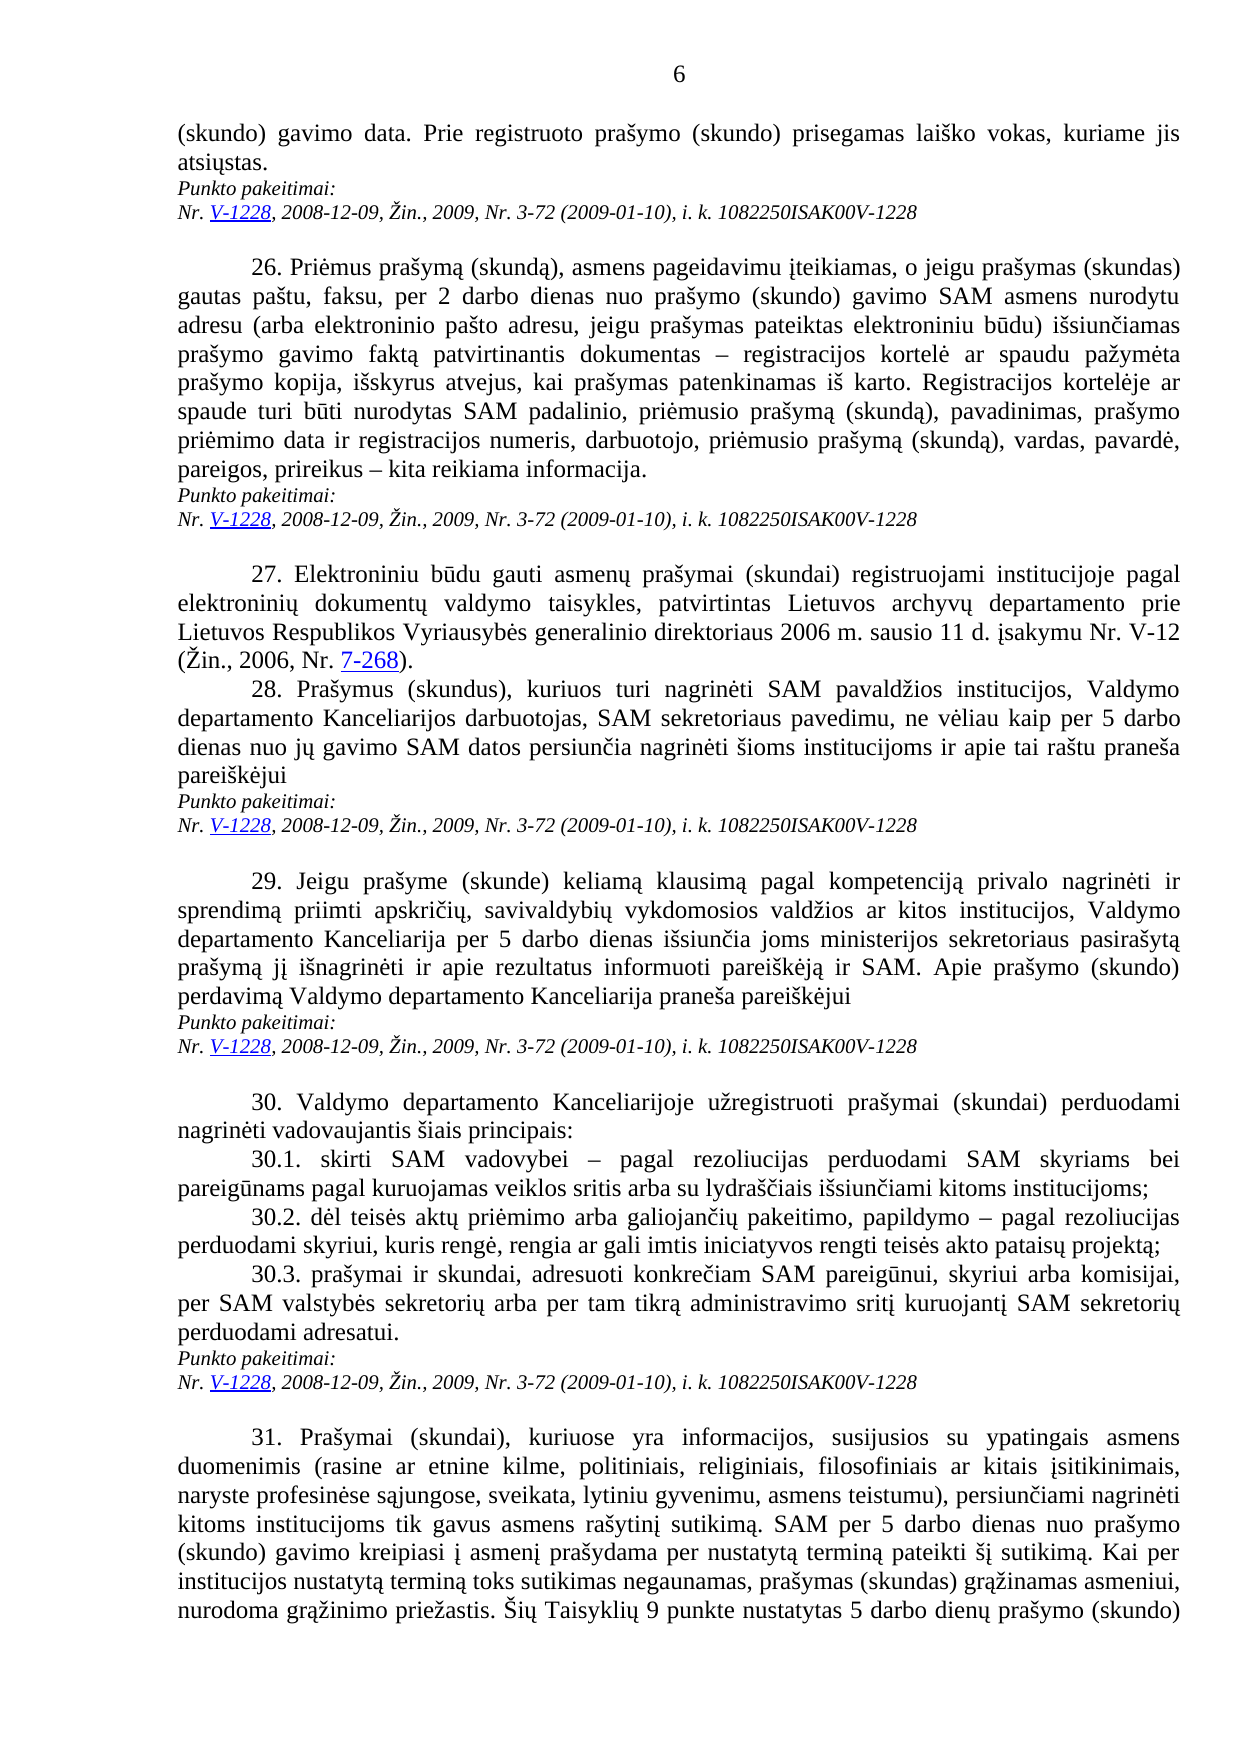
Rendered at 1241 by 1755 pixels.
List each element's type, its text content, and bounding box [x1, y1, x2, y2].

text 30.1. skirti SAM vadovybei – pagal rezoliucijas perduodami SAM skyriams bei pareigūnams pagal kuruojamas veiklos sritis arba su lydraščiais išsiunčiami kitoms institucijoms; [177, 1144, 1181, 1202]
text 26. Priėmus prašymą (skundą), asmens pageidavimu įteikiamas, o jeigu prašymas (skundas) gautas paštu, faksu, per 2 darbo dienas nuo prašymo (skundo) gavimo SAM asmens nurodytu adresu (arba elektroninio pašto adresu, jeigu prašymas pateiktas elektroniniu būdu) išsiunčiamas prašymo gavimo faktą patvirtinantis dokumentas – registracijos kortelė ar spaudu pažymėta prašymo kopija, išskyrus atvejus, kai prašymas patenkinamas iš karto. Registracijos kortelėje ar spaude turi būti nurodytas SAM padalinio, priėmusio prašymą (skundą), pavadinimas, prašymo priėmimo data ir registracijos numeris, darbuotojo, priėmusio prašymą (skundą), vardas, pavardė, pareigos, prireikus – kita reikiama informacija. [177, 252, 1181, 482]
text Nr. V-1228, 2008-12-09, Žin., 2009, Nr. 3-72 (2009-01-10), i. k. 1082250ISAK00V-1228 [177, 1034, 1181, 1058]
text 28. Prašymus (skundus), kuriuos turi nagrinėti SAM pavaldžios institucijos, Valdymo departamento Kanceliarijos darbuotojas, SAM sekretoriaus pavedimu, ne vėliau kaip per 5 darbo dienas nuo jų gavimo SAM datos persiunčia nagrinėti šioms institucijoms ir apie tai raštu praneša pareiškėjui [177, 674, 1181, 789]
text Punkto pakeitimai: [177, 1010, 1181, 1034]
text Punkto pakeitimai: [177, 482, 1181, 507]
text 27. Elektroniniu būdu gauti asmenų prašymai (skundai) registruojami institucijoje pagal elektroninių dokumentų valdymo taisykles, patvirtintas Lietuvos archyvų departamento prie Lietuvos Respublikos Vyriausybės generalinio direktoriaus 2006 m. sausio 11 d. įsakymu Nr. V-12 (Žin., 2006, Nr. 7-268). [177, 559, 1181, 674]
text Punkto pakeitimai: [177, 176, 1181, 200]
text (skundo) gavimo data. Prie registruoto prašymo (skundo) prisegamas laiško vokas, kuriame jis atsiųstas. [177, 118, 1181, 176]
text Nr. V-1228, 2008-12-09, Žin., 2009, Nr. 3-72 (2009-01-10), i. k. 1082250ISAK00V-1228 [177, 1370, 1181, 1394]
text Punkto pakeitimai: [177, 789, 1181, 813]
text Nr. V-1228, 2008-12-09, Žin., 2009, Nr. 3-72 (2009-01-10), i. k. 1082250ISAK00V-1228 [177, 200, 1181, 224]
text 30.2. dėl teisės aktų priėmimo arba galiojančių pakeitimo, papildymo – pagal rezoliucijas perduodami skyriui, kuris rengė, rengia ar gali imtis iniciatyvos rengti teisės akto pataisų projektą; [177, 1202, 1181, 1259]
text Punkto pakeitimai: [177, 1346, 1181, 1370]
text 30. Valdymo departamento Kanceliarijoje užregistruoti prašymai (skundai) perduodami nagrinėti vadovaujantis šiais principais: [177, 1087, 1181, 1144]
text Nr. V-1228, 2008-12-09, Žin., 2009, Nr. 3-72 (2009-01-10), i. k. 1082250ISAK00V-1228 [177, 813, 1181, 837]
text 30.3. prašymai ir skundai, adresuoti konkrečiam SAM pareigūnui, skyriui arba komisijai, per SAM valstybės sekretorių arba per tam tikrą administravimo sritį kuruojantį SAM sekretorių perduodami adresatui. [177, 1259, 1181, 1346]
text Nr. V-1228, 2008-12-09, Žin., 2009, Nr. 3-72 (2009-01-10), i. k. 1082250ISAK00V-1228 [177, 507, 1181, 531]
text 31. Prašymai (skundai), kuriuose yra informacijos, susijusios su ypatingais asmens duomenimis (rasine ar etnine kilme, politiniais, religiniais, filosofiniais ar kitais įsitikinimais, naryste profesinėse sąjungose, sveikata, lytiniu gyvenimu, asmens teistumu), persiunčiami nagrinėti kitoms institucijoms tik gavus asmens rašytinį sutikimą. SAM per 5 darbo dienas nuo prašymo (skundo) gavimo kreipiasi į asmenį prašydama per nustatytą terminą pateikti šį sutikimą. Kai per institucijos nustatytą terminą toks sutikimas negaunamas, prašymas (skundas) grąžinamas asmeniui, nurodoma grąžinimo priežastis. Šių Taisyklių 9 punkte nustatytas 5 darbo dienų prašymo (skundo) [177, 1422, 1181, 1624]
text 29. Jeigu prašyme (skunde) keliamą klausimą pagal kompetenciją privalo nagrinėti ir sprendimą priimti apskričių, savivaldybių vykdomosios valdžios ar kitos institucijos, Valdymo departamento Kanceliarija per 5 darbo dienas išsiunčia joms ministerijos sekretoriaus pasirašytą prašymą jį išnagrinėti ir apie rezultatus informuoti pareiškėją ir SAM. Apie prašymo (skundo) perdavimą Valdymo departamento Kanceliarija praneša pareiškėjui [177, 866, 1181, 1010]
